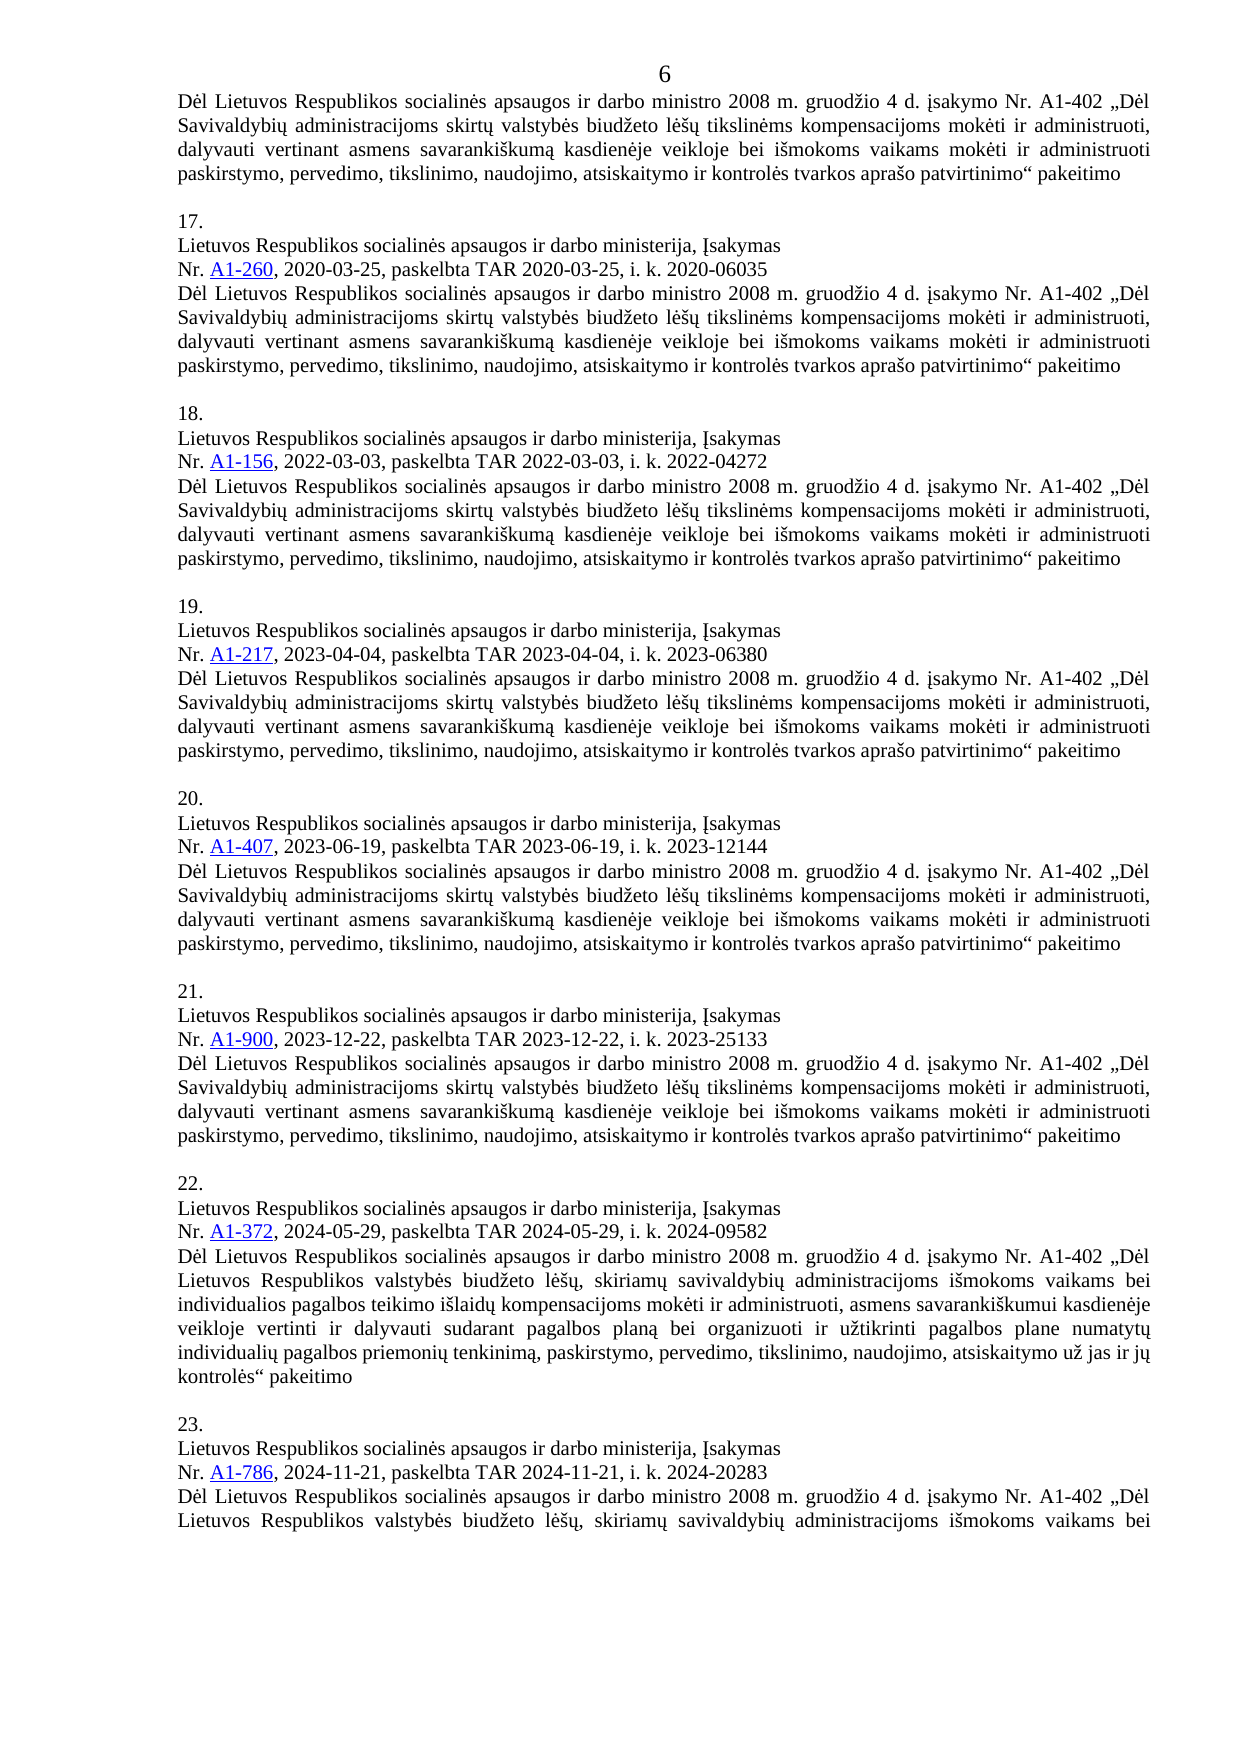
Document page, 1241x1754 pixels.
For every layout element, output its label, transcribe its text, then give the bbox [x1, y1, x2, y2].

text Nr. A1-217, 2023-04-04, paskelbta TAR 2023-04-04, i. k. 2023-06380 [177, 642, 1152, 666]
text 22. [177, 1171, 1152, 1195]
text 17. [177, 209, 1152, 233]
text Dėl Lietuvos Respublikos socialinės apsaugos ir darbo ministro 2008 m. gruodžio 4 d. įsakymo Nr. A1-402 „Dėl Savivaldybių administracijoms skirtų valstybės biudžeto lėšų tikslinėms kompensacijoms mokėti ir administruoti, dalyvauti vertinant asmens savarankiškumą kasdienėje veikloje bei išmokoms vaikams mokėti ir administruoti paskirstymo, pervedimo, tikslinimo, naudojimo, atsiskaitymo ir kontrolės tvarkos aprašo patvirtinimo“ pakeitimo [177, 281, 1152, 377]
text 18. [177, 401, 1152, 425]
text Lietuvos Respublikos socialinės apsaugos ir darbo ministerija, Įsakymas [177, 618, 1152, 642]
text Lietuvos Respublikos socialinės apsaugos ir darbo ministerija, Įsakymas [177, 425, 1152, 449]
text Dėl Lietuvos Respublikos socialinės apsaugos ir darbo ministro 2008 m. gruodžio 4 d. įsakymo Nr. A1-402 „Dėl Lietuvos Respublikos valstybės biudžeto lėšų, skiriamų savivaldybių administracijoms išmokoms vaikams bei [177, 1484, 1152, 1532]
text Nr. A1-156, 2022-03-03, paskelbta TAR 2022-03-03, i. k. 2022-04272 [177, 449, 1152, 473]
text Lietuvos Respublikos socialinės apsaugos ir darbo ministerija, Įsakymas [177, 1195, 1152, 1219]
text Nr. A1-407, 2023-06-19, paskelbta TAR 2023-06-19, i. k. 2023-12144 [177, 834, 1152, 858]
text 19. [177, 594, 1152, 618]
text Dėl Lietuvos Respublikos socialinės apsaugos ir darbo ministro 2008 m. gruodžio 4 d. įsakymo Nr. A1-402 „Dėl Savivaldybių administracijoms skirtų valstybės biudžeto lėšų tikslinėms kompensacijoms mokėti ir administruoti, dalyvauti vertinant asmens savarankiškumą kasdienėje veikloje bei išmokoms vaikams mokėti ir administruoti paskirstymo, pervedimo, tikslinimo, naudojimo, atsiskaitymo ir kontrolės tvarkos aprašo patvirtinimo“ pakeitimo [177, 666, 1152, 762]
text Dėl Lietuvos Respublikos socialinės apsaugos ir darbo ministro 2008 m. gruodžio 4 d. įsakymo Nr. A1-402 „Dėl Lietuvos Respublikos valstybės biudžeto lėšų, skiriamų savivaldybių administracijoms išmokoms vaikams bei individualios pagalbos teikimo išlaidų kompensacijoms mokėti ir administruoti, asmens savarankiškumui kasdienėje veikloje vertinti ir dalyvauti sudarant pagalbos planą bei organizuoti ir užtikrinti pagalbos plane numatytų individualių pagalbos priemonių tenkinimą, paskirstymo, pervedimo, tikslinimo, naudojimo, atsiskaitymo už jas ir jų kontrolės“ pakeitimo [177, 1243, 1152, 1388]
text Nr. A1-260, 2020-03-25, paskelbta TAR 2020-03-25, i. k. 2020-06035 [177, 257, 1152, 281]
text Nr. A1-372, 2024-05-29, paskelbta TAR 2024-05-29, i. k. 2024-09582 [177, 1219, 1152, 1243]
text Lietuvos Respublikos socialinės apsaugos ir darbo ministerija, Įsakymas [177, 233, 1152, 257]
text Lietuvos Respublikos socialinės apsaugos ir darbo ministerija, Įsakymas [177, 1003, 1152, 1027]
text Dėl Lietuvos Respublikos socialinės apsaugos ir darbo ministro 2008 m. gruodžio 4 d. įsakymo Nr. A1-402 „Dėl Savivaldybių administracijoms skirtų valstybės biudžeto lėšų tikslinėms kompensacijoms mokėti ir administruoti, dalyvauti vertinant asmens savarankiškumą kasdienėje veikloje bei išmokoms vaikams mokėti ir administruoti paskirstymo, pervedimo, tikslinimo, naudojimo, atsiskaitymo ir kontrolės tvarkos aprašo patvirtinimo“ pakeitimo [177, 88, 1152, 185]
text 23. [177, 1412, 1152, 1436]
text Lietuvos Respublikos socialinės apsaugos ir darbo ministerija, Įsakymas [177, 1436, 1152, 1460]
text Dėl Lietuvos Respublikos socialinės apsaugos ir darbo ministro 2008 m. gruodžio 4 d. įsakymo Nr. A1-402 „Dėl Savivaldybių administracijoms skirtų valstybės biudžeto lėšų tikslinėms kompensacijoms mokėti ir administruoti, dalyvauti vertinant asmens savarankiškumą kasdienėje veikloje bei išmokoms vaikams mokėti ir administruoti paskirstymo, pervedimo, tikslinimo, naudojimo, atsiskaitymo ir kontrolės tvarkos aprašo patvirtinimo“ pakeitimo [177, 1051, 1152, 1147]
text Dėl Lietuvos Respublikos socialinės apsaugos ir darbo ministro 2008 m. gruodžio 4 d. įsakymo Nr. A1-402 „Dėl Savivaldybių administracijoms skirtų valstybės biudžeto lėšų tikslinėms kompensacijoms mokėti ir administruoti, dalyvauti vertinant asmens savarankiškumą kasdienėje veikloje bei išmokoms vaikams mokėti ir administruoti paskirstymo, pervedimo, tikslinimo, naudojimo, atsiskaitymo ir kontrolės tvarkos aprašo patvirtinimo“ pakeitimo [177, 473, 1152, 570]
text Lietuvos Respublikos socialinės apsaugos ir darbo ministerija, Įsakymas [177, 810, 1152, 834]
text Nr. A1-900, 2023-12-22, paskelbta TAR 2023-12-22, i. k. 2023-25133 [177, 1027, 1152, 1051]
text Dėl Lietuvos Respublikos socialinės apsaugos ir darbo ministro 2008 m. gruodžio 4 d. įsakymo Nr. A1-402 „Dėl Savivaldybių administracijoms skirtų valstybės biudžeto lėšų tikslinėms kompensacijoms mokėti ir administruoti, dalyvauti vertinant asmens savarankiškumą kasdienėje veikloje bei išmokoms vaikams mokėti ir administruoti paskirstymo, pervedimo, tikslinimo, naudojimo, atsiskaitymo ir kontrolės tvarkos aprašo patvirtinimo“ pakeitimo [177, 858, 1152, 955]
text 21. [177, 979, 1152, 1003]
text 20. [177, 786, 1152, 810]
text Nr. A1-786, 2024-11-21, paskelbta TAR 2024-11-21, i. k. 2024-20283 [177, 1460, 1152, 1484]
